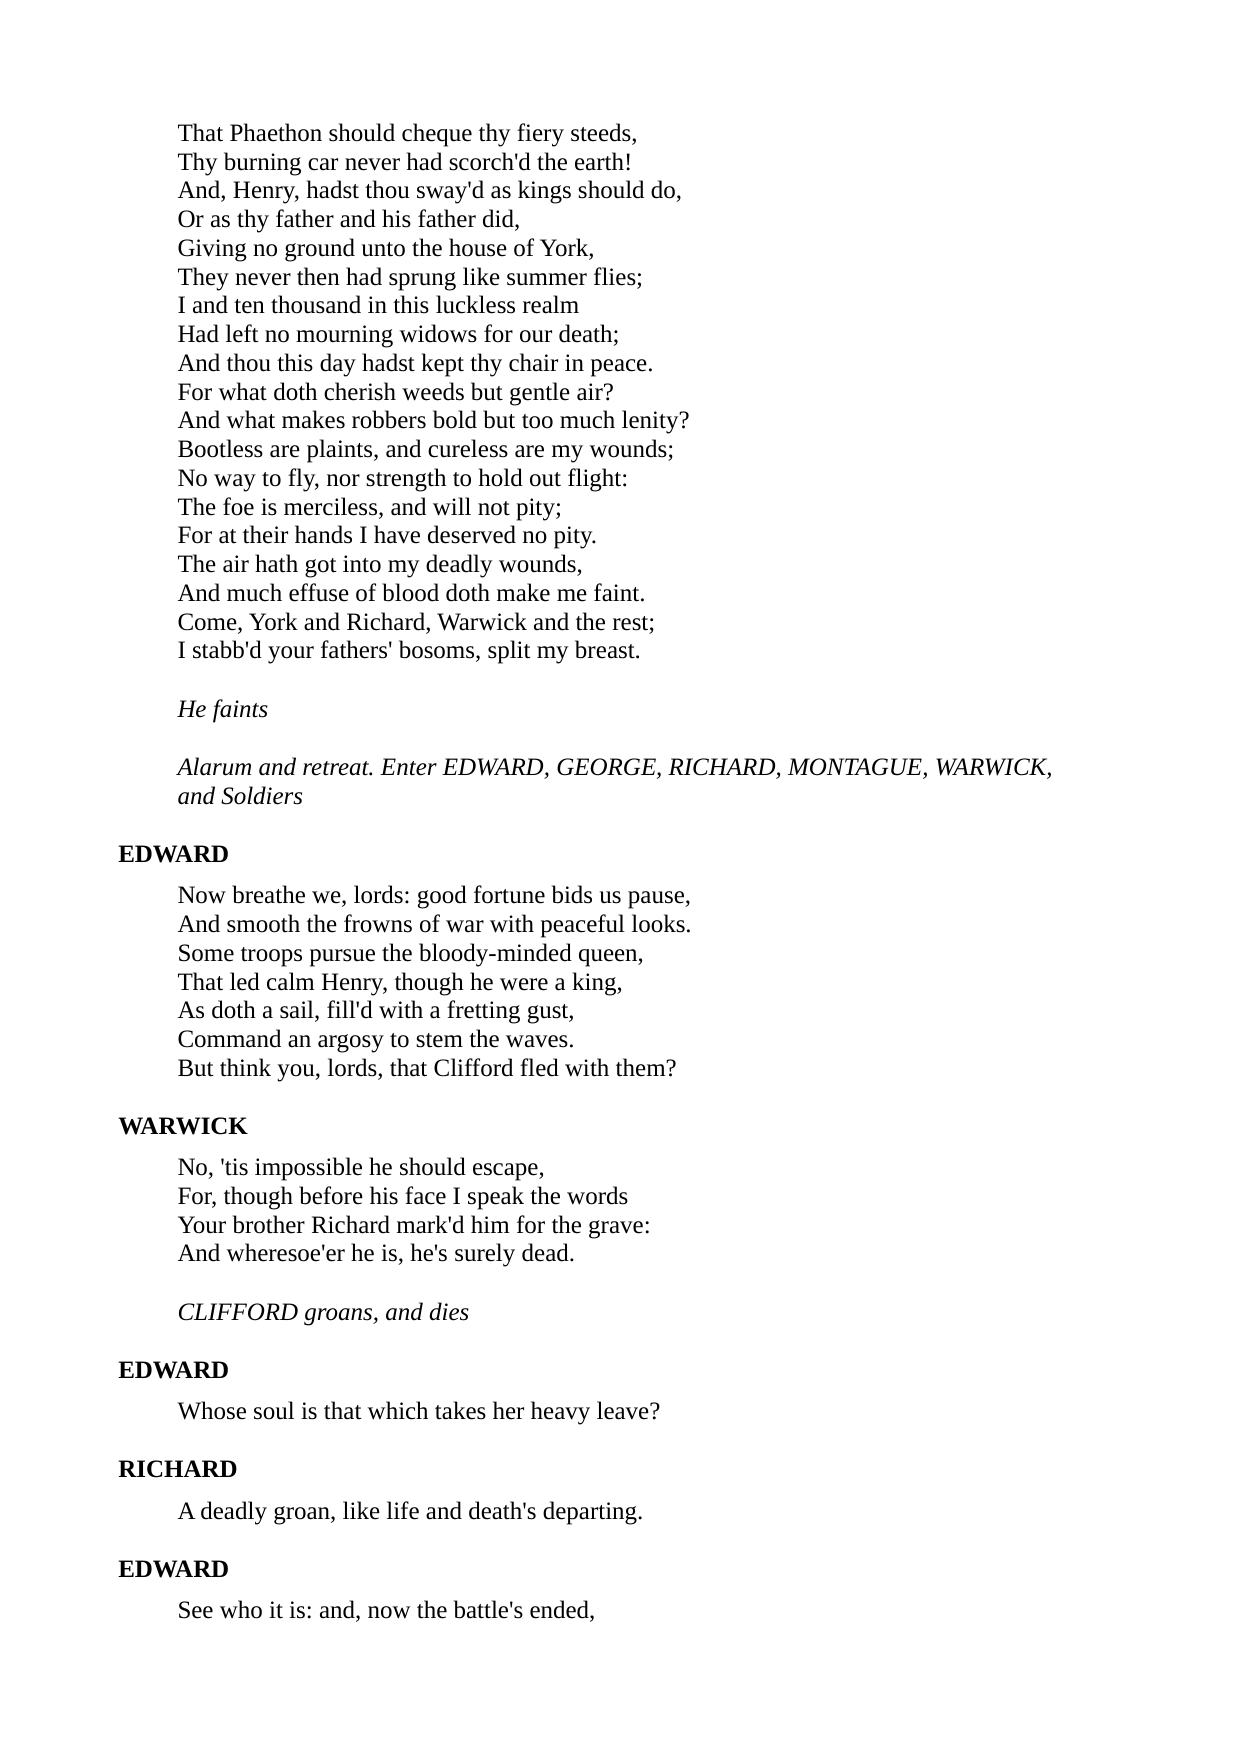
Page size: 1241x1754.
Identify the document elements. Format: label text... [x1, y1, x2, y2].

text EDWARD [118, 1554, 1122, 1583]
text RICHARD [118, 1454, 1122, 1483]
text EDWARD [118, 839, 1122, 868]
text EDWARD [118, 1355, 1122, 1384]
text Alarum and retreat. Enter EDWARD, GEORGE, RICHARD, MONTAGUE, WARWICK, and Soldiers [177, 752, 1063, 809]
text No, 'tis impossible he should escape, For, though before his face I speak the words Your brother Richard mark'd him for the grave: And wheresoe'er he is, he's surely dead. [177, 1152, 1063, 1267]
text A deadly groan, like life and death's departing. [177, 1496, 1063, 1524]
text CLIFFORD groans, and dies [177, 1297, 1063, 1326]
text Now breathe we, lords: good fortune bids us pause, And smooth the frowns of war with peaceful looks. Some troops pursue the bloody-minded queen, That led calm Henry, though he were a king, As doth a sail, fill'd with a fretting gust, Command an argosy to stem the waves. But think you, lords, that Clifford fled with them? [177, 880, 1063, 1082]
text See who it is: and, now the battle's ended, [177, 1595, 1063, 1624]
text Whose soul is that which takes her heavy leave? [177, 1396, 1063, 1425]
text WARWICK [118, 1111, 1122, 1140]
text He faints [177, 694, 1063, 723]
text That Phaethon should cheque thy fiery steeds, Thy burning car never had scorch'd the earth! And, Henry, hadst thou sway'd as kings should do, Or as thy father and his father did, Giving no ground unto the house of York, They never then had sprung like summer flies; I and ten thousand in this luckless realm Had left no mourning widows for our death; And thou this day hadst kept thy chair in peace. For what doth cherish weeds but gentle air? And what makes robbers bold but too much lenity? Bootless are plaints, and cureless are my wounds; No way to fly, nor strength to hold out flight: The foe is merciless, and will not pity; For at their hands I have deserved no pity. The air hath got into my deadly wounds, And much effuse of blood doth make me faint. Come, York and Richard, Warwick and the rest; I stabb'd your fathers' bosoms, split my breast. [177, 118, 1063, 664]
